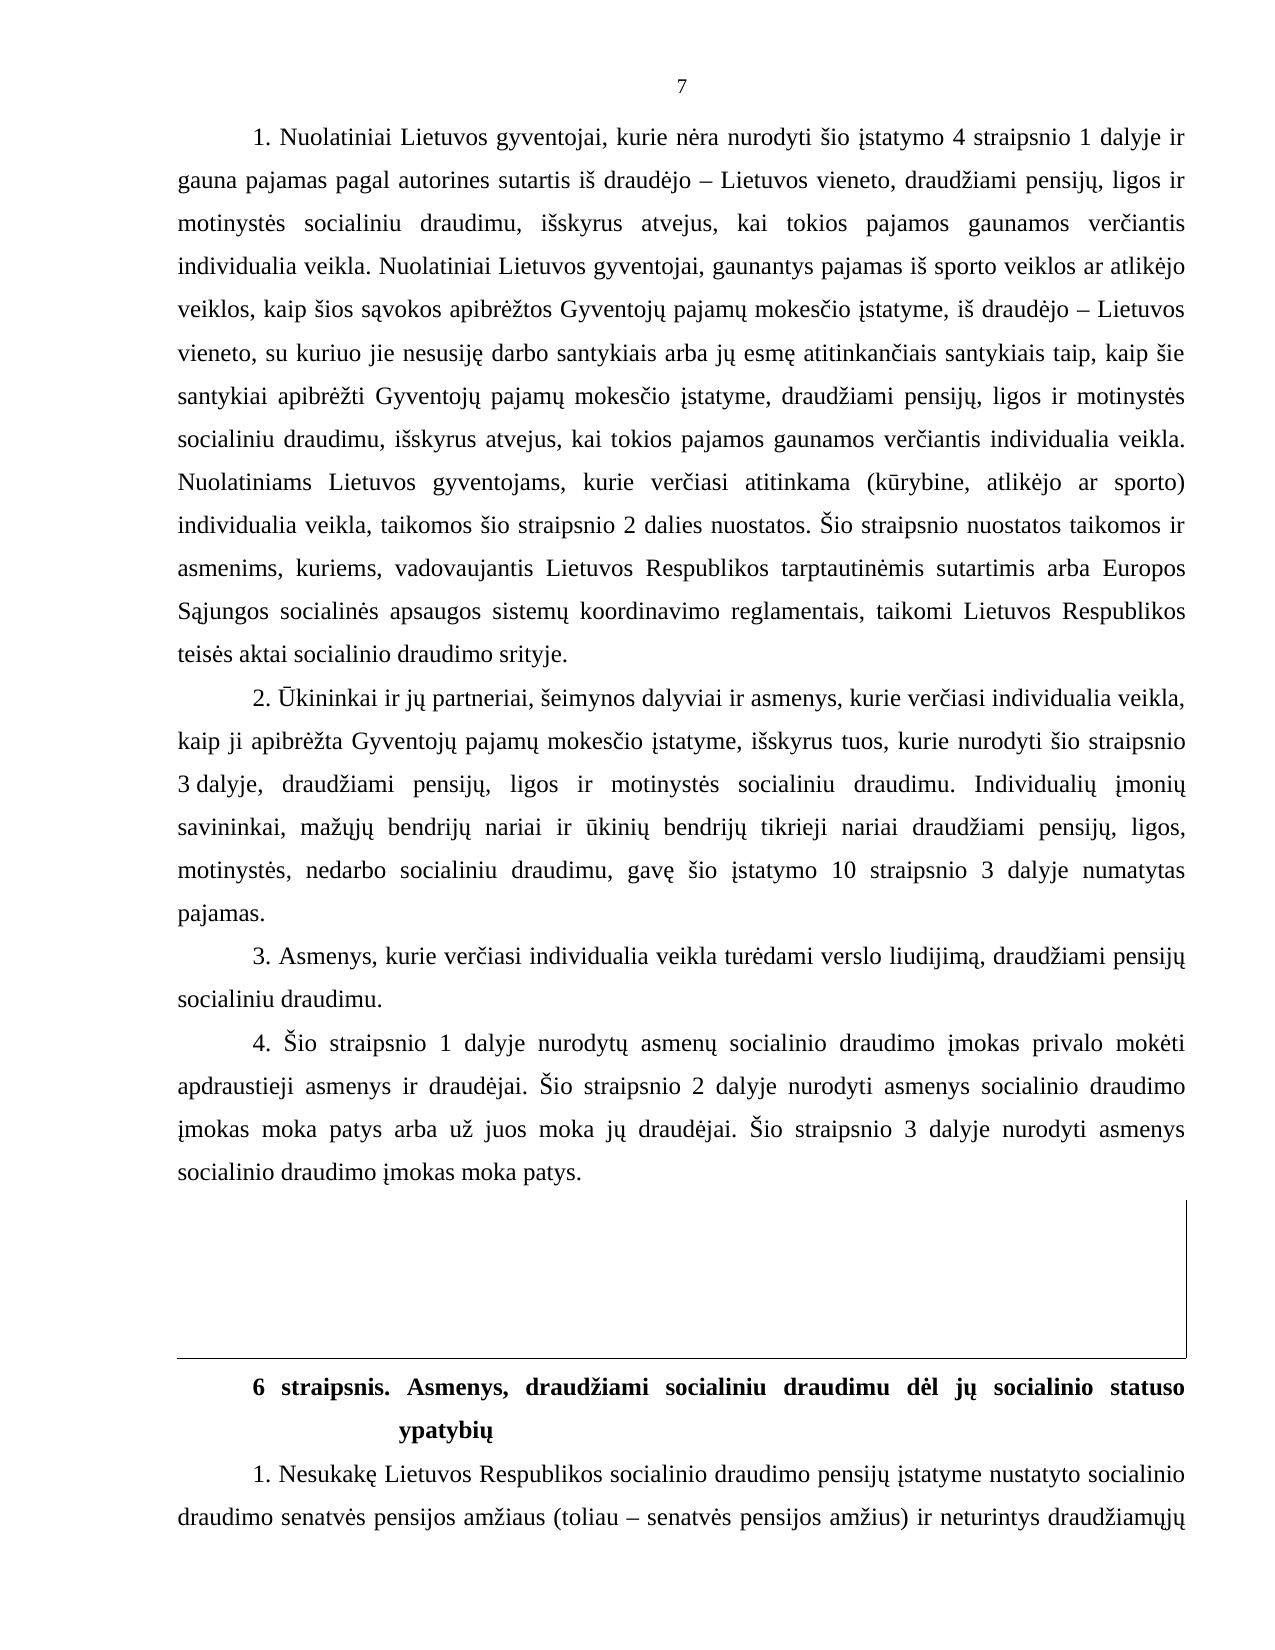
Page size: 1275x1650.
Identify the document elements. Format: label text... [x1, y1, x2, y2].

text 1. Nesukakę Lietuvos Respublikos socialinio draudimo pensijų įstatyme nustatyto socialinio draudimo senatvės pensijos amžiaus (toliau – senatvės pensijos amžius) ir neturintys draudžiamųjų [177, 1459, 1186, 1531]
text 2. Ūkininkai ir jų partneriai, šeimynos dalyviai ir asmenys, kurie verčiasi individualia veikla, kaip ji apibrėžta Gyventojų pajamų mokesčio įstatyme, išskyrus tuos, kurie nurodyti šio straipsnio 3 dalyje, draudžiami pensijų, ligos ir motinystės socialiniu draudimu. Individualių įmonių savininkai, mažųjų bendrijų nariai ir ūkinių bendrijų tikrieji nariai draudžiami pensijų, ligos, motinystės, nedarbo socialiniu draudimu, gavę šio įstatymo 10 straipsnio 3 dalyje numatytas pajamas. [177, 683, 1186, 927]
text 1. Nuolatiniai Lietuvos gyventojai, kurie nėra nurodyti šio įstatymo 4 straipsnio 1 dalyje ir gauna pajamas pagal autorines sutartis iš draudėjo – Lietuvos vieneto, draudžiami pensijų, ligos ir motinystės socialiniu draudimu, išskyrus atvejus, kai tokios pajamos gaunamos verčiantis individualia veikla. Nuolatiniai Lietuvos gyventojai, gaunantys pajamas iš sporto veiklos ar atlikėjo veiklos, kaip šios sąvokos apibrėžtos Gyventojų pajamų mokesčio įstatyme, iš draudėjo – Lietuvos vieneto, su kuriuo jie nesusiję darbo santykiais arba jų esmę atitinkančiais santykiais taip, kaip šie santykiai apibrėžti Gyventojų pajamų mokesčio įstatyme, draudžiami pensijų, ligos ir motinystės socialiniu draudimu, išskyrus atvejus, kai tokios pajamos gaunamos verčiantis individualia veikla. Nuolatiniams Lietuvos gyventojams, kurie verčiasi atitinkama (kūrybine, atlikėjo ar sporto) individualia veikla, taikomos šio straipsnio 2 dalies nuostatos. Šio straipsnio nuostatos taikomos ir asmenims, kuriems, vadovaujantis Lietuvos Respublikos tarptautinėmis sutartimis arba Europos Sąjungos socialinės apsaugos sistemų koordinavimo reglamentais, taikomi Lietuvos Respublikos teisės aktai socialinio draudimo srityje. [177, 122, 1186, 668]
text 4. Šio straipsnio 1 dalyje nurodytų asmenų socialinio draudimo įmokas privalo mokėti apdraustieji asmenys ir draudėjai. Šio straipsnio 2 dalyje nurodyti asmenys socialinio draudimo įmokas moka patys arba už juos moka jų draudėjai. Šio straipsnio 3 dalyje nurodyti asmenys socialinio draudimo įmokas moka patys. [177, 1028, 1186, 1186]
text 6 straipsnis. Asmenys, draudžiami socialiniu draudimu dėl jų socialinio statuso ypatybių [252, 1372, 1186, 1444]
text 3. Asmenys, kurie verčiasi individualia veikla turėdami verslo liudijimą, draudžiami pensijų socialiniu draudimu. [177, 941, 1186, 1013]
